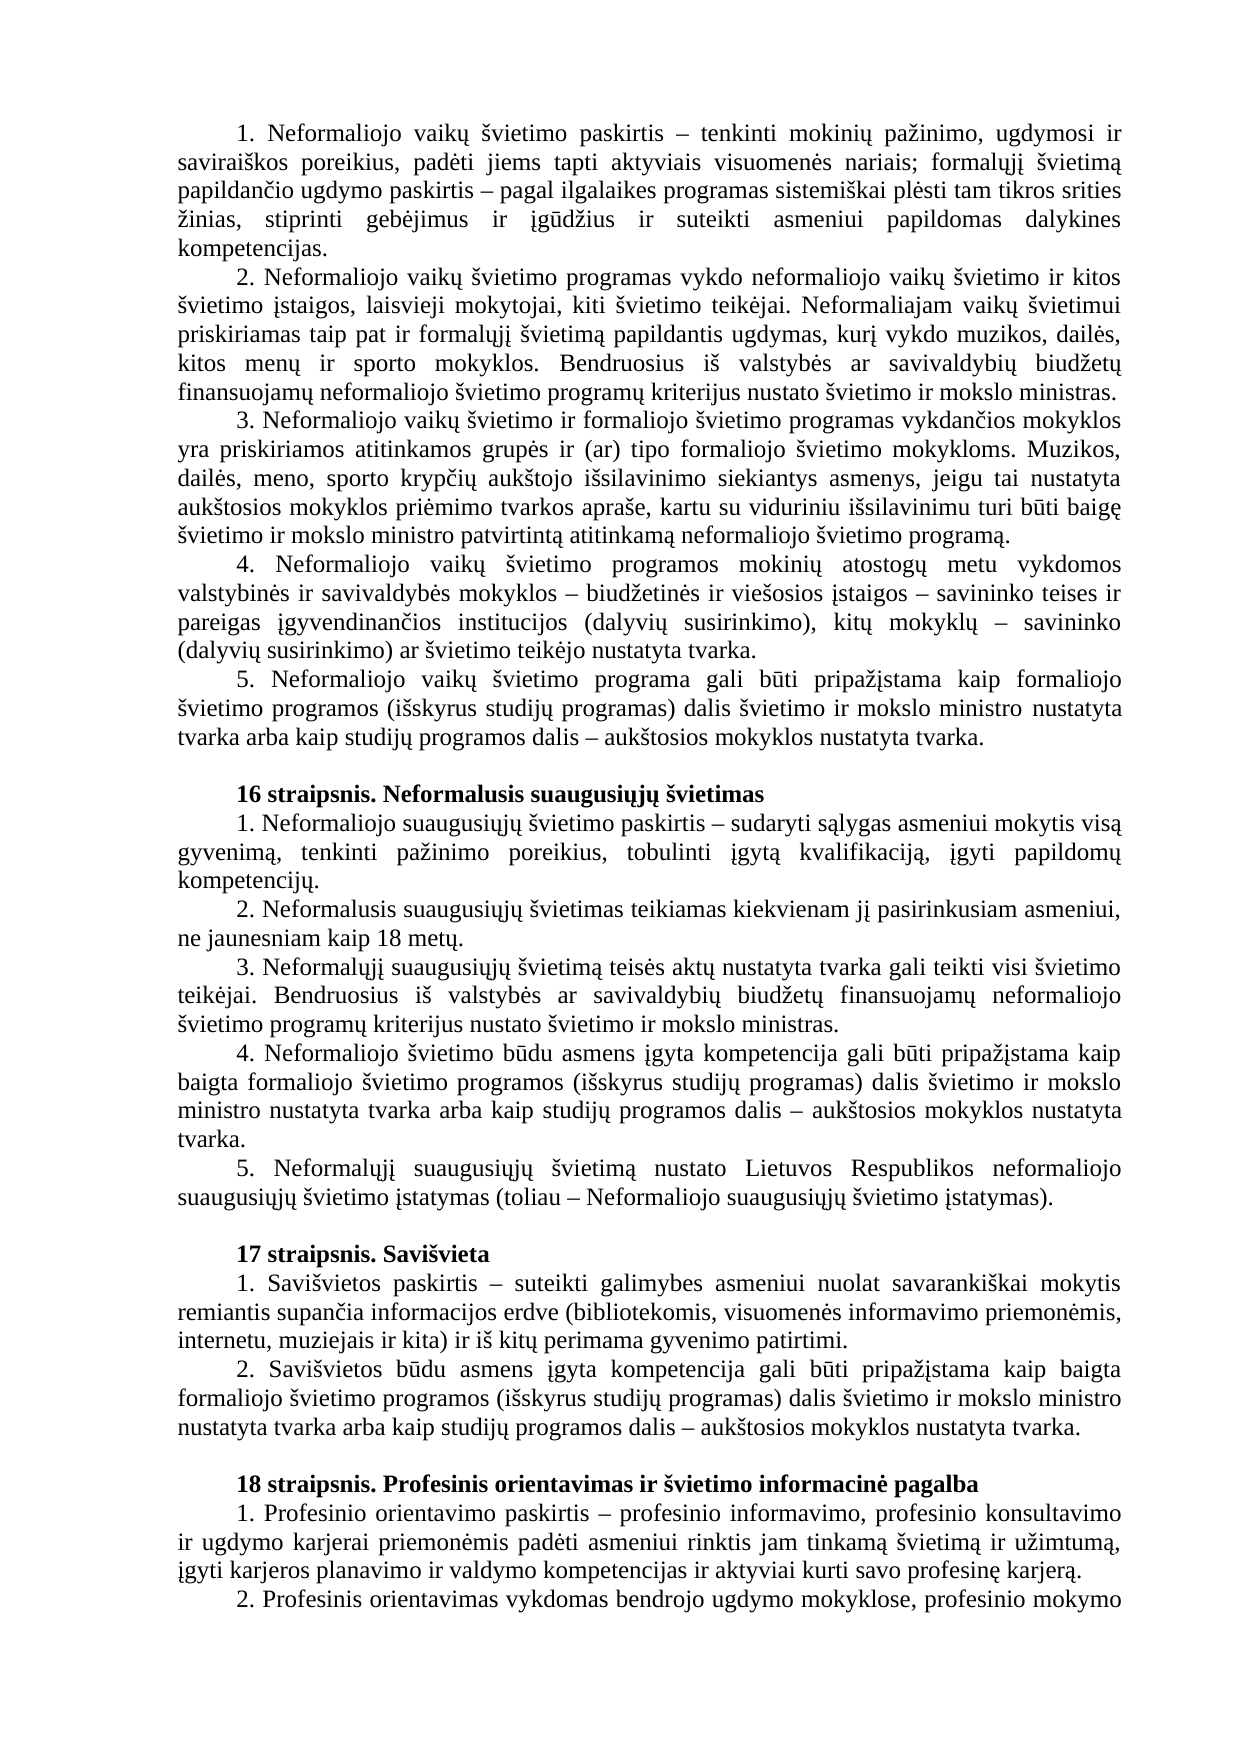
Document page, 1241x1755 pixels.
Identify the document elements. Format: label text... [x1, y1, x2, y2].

text 5. Neformaliojo vaikų švietimo programa gali būti pripažįstama kaip formaliojo švietimo programos (išskyrus studijų programas) dalis švietimo ir mokslo ministro nustatyta tvarka arba kaip studijų programos dalis – aukštosios mokyklos nustatyta tvarka. [177, 664, 1122, 751]
text 17 straipsnis. Savišvieta [177, 1239, 1122, 1268]
text 1. Profesinio orientavimo paskirtis – profesinio informavimo, profesinio konsultavimo ir ugdymo karjerai priemonėmis padėti asmeniui rinktis jam tinkamą švietimą ir užimtumą, įgyti karjeros planavimo ir valdymo kompetencijas ir aktyviai kurti savo profesinę karjerą. [177, 1498, 1122, 1584]
text 2. Neformaliojo vaikų švietimo programas vykdo neformaliojo vaikų švietimo ir kitos švietimo įstaigos, laisvieji mokytojai, kiti švietimo teikėjai. Neformaliajam vaikų švietimui priskiriamas taip pat ir formalųjį švietimą papildantis ugdymas, kurį vykdo muzikos, dailės, kitos menų ir sporto mokyklos. Bendruosius iš valstybės ar savivaldybių biudžetų finansuojamų neformaliojo švietimo programų kriterijus nustato švietimo ir mokslo ministras. [177, 262, 1122, 406]
text 16 straipsnis. Neformalusis suaugusiųjų švietimas [177, 779, 1122, 808]
text 1. Savišvietos paskirtis – suteikti galimybes asmeniui nuolat savarankiškai mokytis remiantis supančia informacijos erdve (bibliotekomis, visuomenės informavimo priemonėmis, internetu, muziejais ir kita) ir iš kitų perimama gyvenimo patirtimi. [177, 1268, 1122, 1354]
text 4. Neformaliojo vaikų švietimo programos mokinių atostogų metu vykdomos valstybinės ir savivaldybės mokyklos – biudžetinės ir viešosios įstaigos – savininko teises ir pareigas įgyvendinančios institucijos (dalyvių susirinkimo), kitų mokyklų – savininko (dalyvių susirinkimo) ar švietimo teikėjo nustatyta tvarka. [177, 549, 1122, 664]
text 1. Neformaliojo vaikų švietimo paskirtis – tenkinti mokinių pažinimo, ugdymosi ir saviraiškos poreikius, padėti jiems tapti aktyviais visuomenės nariais; formalųjį švietimą papildančio ugdymo paskirtis – pagal ilgalaikes programas sistemiškai plėsti tam tikros srities žinias, stiprinti gebėjimus ir įgūdžius ir suteikti asmeniui papildomas dalykines kompetencijas. [177, 118, 1122, 262]
text 18 straipsnis. Profesinis orientavimas ir švietimo informacinė pagalba [177, 1469, 1122, 1498]
text 4. Neformaliojo švietimo būdu asmens įgyta kompetencija gali būti pripažįstama kaip baigta formaliojo švietimo programos (išskyrus studijų programas) dalis švietimo ir mokslo ministro nustatyta tvarka arba kaip studijų programos dalis – aukštosios mokyklos nustatyta tvarka. [177, 1038, 1122, 1153]
text 5. Neformalųjį suaugusiųjų švietimą nustato Lietuvos Respublikos neformaliojo suaugusiųjų švietimo įstatymas (toliau – Neformaliojo suaugusiųjų švietimo įstatymas). [177, 1153, 1122, 1211]
text 2. Savišvietos būdu asmens įgyta kompetencija gali būti pripažįstama kaip baigta formaliojo švietimo programos (išskyrus studijų programas) dalis švietimo ir mokslo ministro nustatyta tvarka arba kaip studijų programos dalis – aukštosios mokyklos nustatyta tvarka. [177, 1354, 1122, 1441]
text 2. Neformalusis suaugusiųjų švietimas teikiamas kiekvienam jį pasirinkusiam asmeniui, ne jaunesniam kaip 18 metų. [177, 894, 1122, 952]
text 2. Profesinis orientavimas vykdomas bendrojo ugdymo mokyklose, profesinio mokymo [177, 1584, 1122, 1613]
text 3. Neformaliojo vaikų švietimo ir formaliojo švietimo programas vykdančios mokyklos yra priskiriamos atitinkamos grupės ir (ar) tipo formaliojo švietimo mokykloms. Muzikos, dailės, meno, sporto krypčių aukštojo išsilavinimo siekiantys asmenys, jeigu tai nustatyta aukštosios mokyklos priėmimo tvarkos apraše, kartu su viduriniu išsilavinimu turi būti baigę švietimo ir mokslo ministro patvirtintą atitinkamą neformaliojo švietimo programą. [177, 406, 1122, 549]
text 3. Neformalųjį suaugusiųjų švietimą teisės aktų nustatyta tvarka gali teikti visi švietimo teikėjai. Bendruosius iš valstybės ar savivaldybių biudžetų finansuojamų neformaliojo švietimo programų kriterijus nustato švietimo ir mokslo ministras. [177, 952, 1122, 1038]
text 1. Neformaliojo suaugusiųjų švietimo paskirtis – sudaryti sąlygas asmeniui mokytis visą gyvenimą, tenkinti pažinimo poreikius, tobulinti įgytą kvalifikaciją, įgyti papildomų kompetencijų. [177, 808, 1122, 894]
